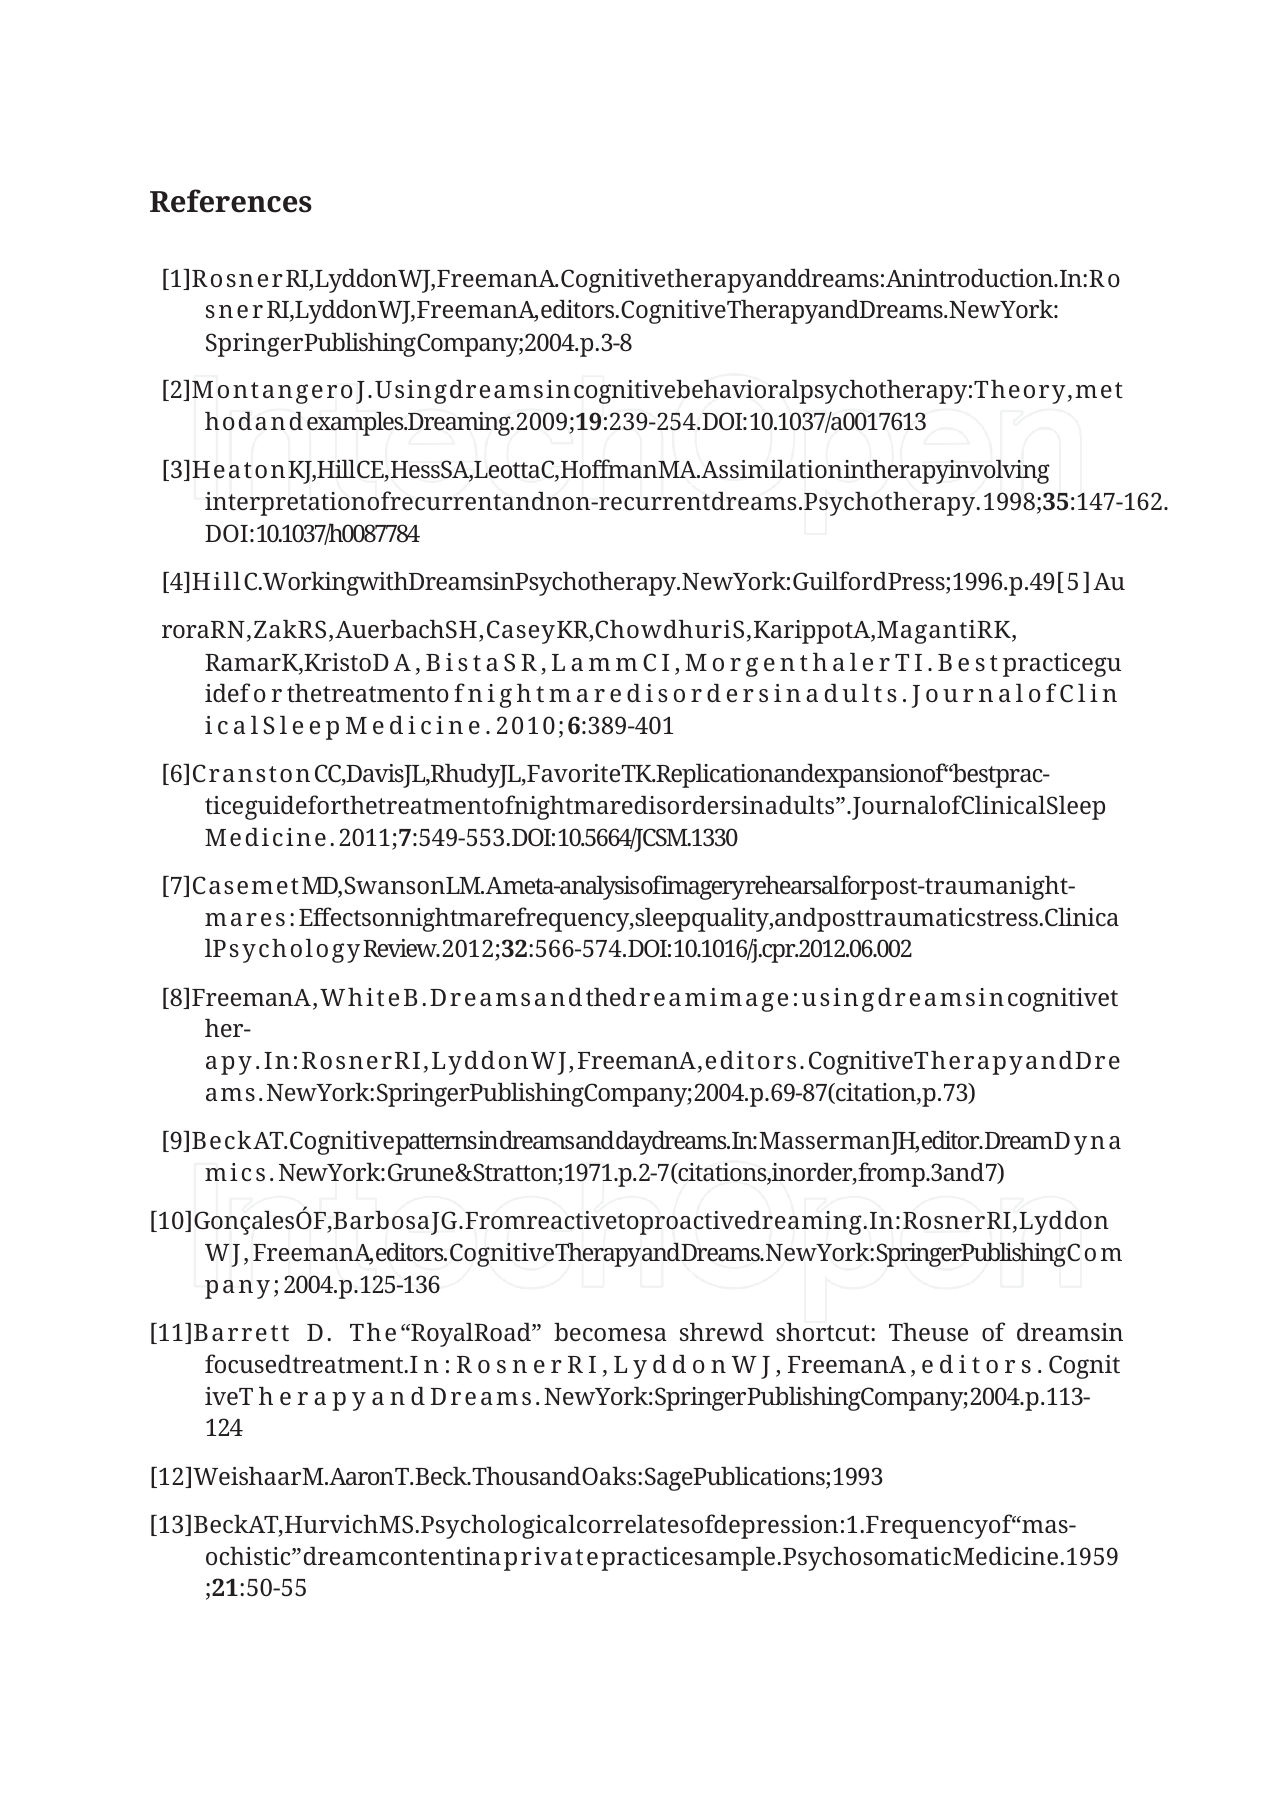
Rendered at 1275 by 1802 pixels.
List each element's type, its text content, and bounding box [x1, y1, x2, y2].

text [3]HeatonKJ,HillCE,HessSA,LeottaC,HoffmanMA.Assimilationintherapyinvolving [161, 453, 1192, 485]
text [2]MontangeroJ.Usingdreamsincognitivebehavioralpsychotherapy:Theory,methodandexamples.Dreaming.2009;19:239-254.DOI:10.1037/a0017613 [161, 373, 1124, 436]
text [10]GonçalesÓF,BarbosaJG.Fromreactivetoproactivedreaming.In:RosnerRI,LyddonWJ,FreemanA,editors.CognitiveTherapyandDreams.NewYork:SpringerPublishingCompany;2004.p.125-136 [149, 1204, 1124, 1299]
text SpringerPublishingCompany;2004.p.3-8 [204, 325, 1192, 358]
text [6]CranstonCC,DavisJL,RhudyJL,FavoriteTK.Replicationandexpansionof“bestprac-ticeguideforthetreatmentofnightmaredisordersinadults”.JournalofClinicalSleepMedicine.2011;7:549-553.DOI:10.5664/JCSM.1330 [161, 757, 1124, 852]
subtitle References [149, 182, 1192, 221]
picture [229, 1299, 1082, 1316]
text [1]RosnerRI,LyddonWJ,FreemanA.Cognitivetherapyanddreams:Anintroduction.In:RosnerRI,LyddonWJ,FreemanA,editors.CognitiveTherapyandDreams.NewYork: [161, 262, 1124, 325]
text DOI:10.1037/h0087784 [204, 517, 1192, 549]
text [12]WeishaarM.AaronT.Beck.ThousandOaks:SagePublications;1993 [149, 1460, 1192, 1492]
text [4]HillC.WorkingwithDreamsinPsychotherapy.NewYork:GuilfordPress;1996.p.49[5]AuroraRN,ZakRS,AuerbachSH,CaseyKR,ChowdhuriS,KarippotA,MagantiRK, [161, 550, 1131, 646]
text [11]Barrett D. The“RoyalRoad” becomesa shrewd shortcut: Theuse of dreamsin focusedtreatment.In:RosnerRI,LyddonWJ,FreemanA,editors.CognitiveTherapyandDreams.NewYork:SpringerPublishingCompany;2004.p.113-124 [149, 1316, 1124, 1443]
picture [229, 1188, 1082, 1204]
text [9]BeckAT.Cognitivepatternsindreamsanddaydreams.In:MassermanJH,editor.DreamDynamics.NewYork:Grune&Stratton;1971.p.2-7(citations,inorder,fromp.3and7) [161, 1124, 1124, 1188]
picture [229, 436, 1082, 453]
text interpretationofrecurrentandnon-recurrentdreams.Psychotherapy.1998;35:147-162. [204, 485, 1192, 517]
text [8]FreemanA,WhiteB.Dreamsandthedreamimage:usingdreamsincognitivether-apy.In:RosnerRI,LyddonWJ,FreemanA,editors.CognitiveTherapyandDreams.NewYork:SpringerPublishingCompany;2004.p.69-87(citation,p.73) [161, 981, 1124, 1108]
text [7]CasemetMD,SwansonLM.Ameta-analysisofimageryrehearsalforpost-traumanight-mares:Effectsonnightmarefrequency,sleepquality,andposttraumaticstress.ClinicalPsychologyReview.2012;32:566-574.DOI:10.1016/j.cpr.2012.06.002 [161, 869, 1124, 964]
text [13]BeckAT,HurvichMS.Psychologicalcorrelatesofdepression:1.Frequencyof“mas-ochistic”dreamcontentinaprivatepracticesample.PsychosomaticMedicine.1959;21:50-55 [149, 1508, 1125, 1603]
text RamarK,KristoDA,BistaSR,LammCI,MorgenthalerTI.Bestpracticeguideforthetreatmentofnightmaredisordersinadults.JournalofClinicalSleepMedicine.2010;6:389-401 [204, 646, 1124, 741]
